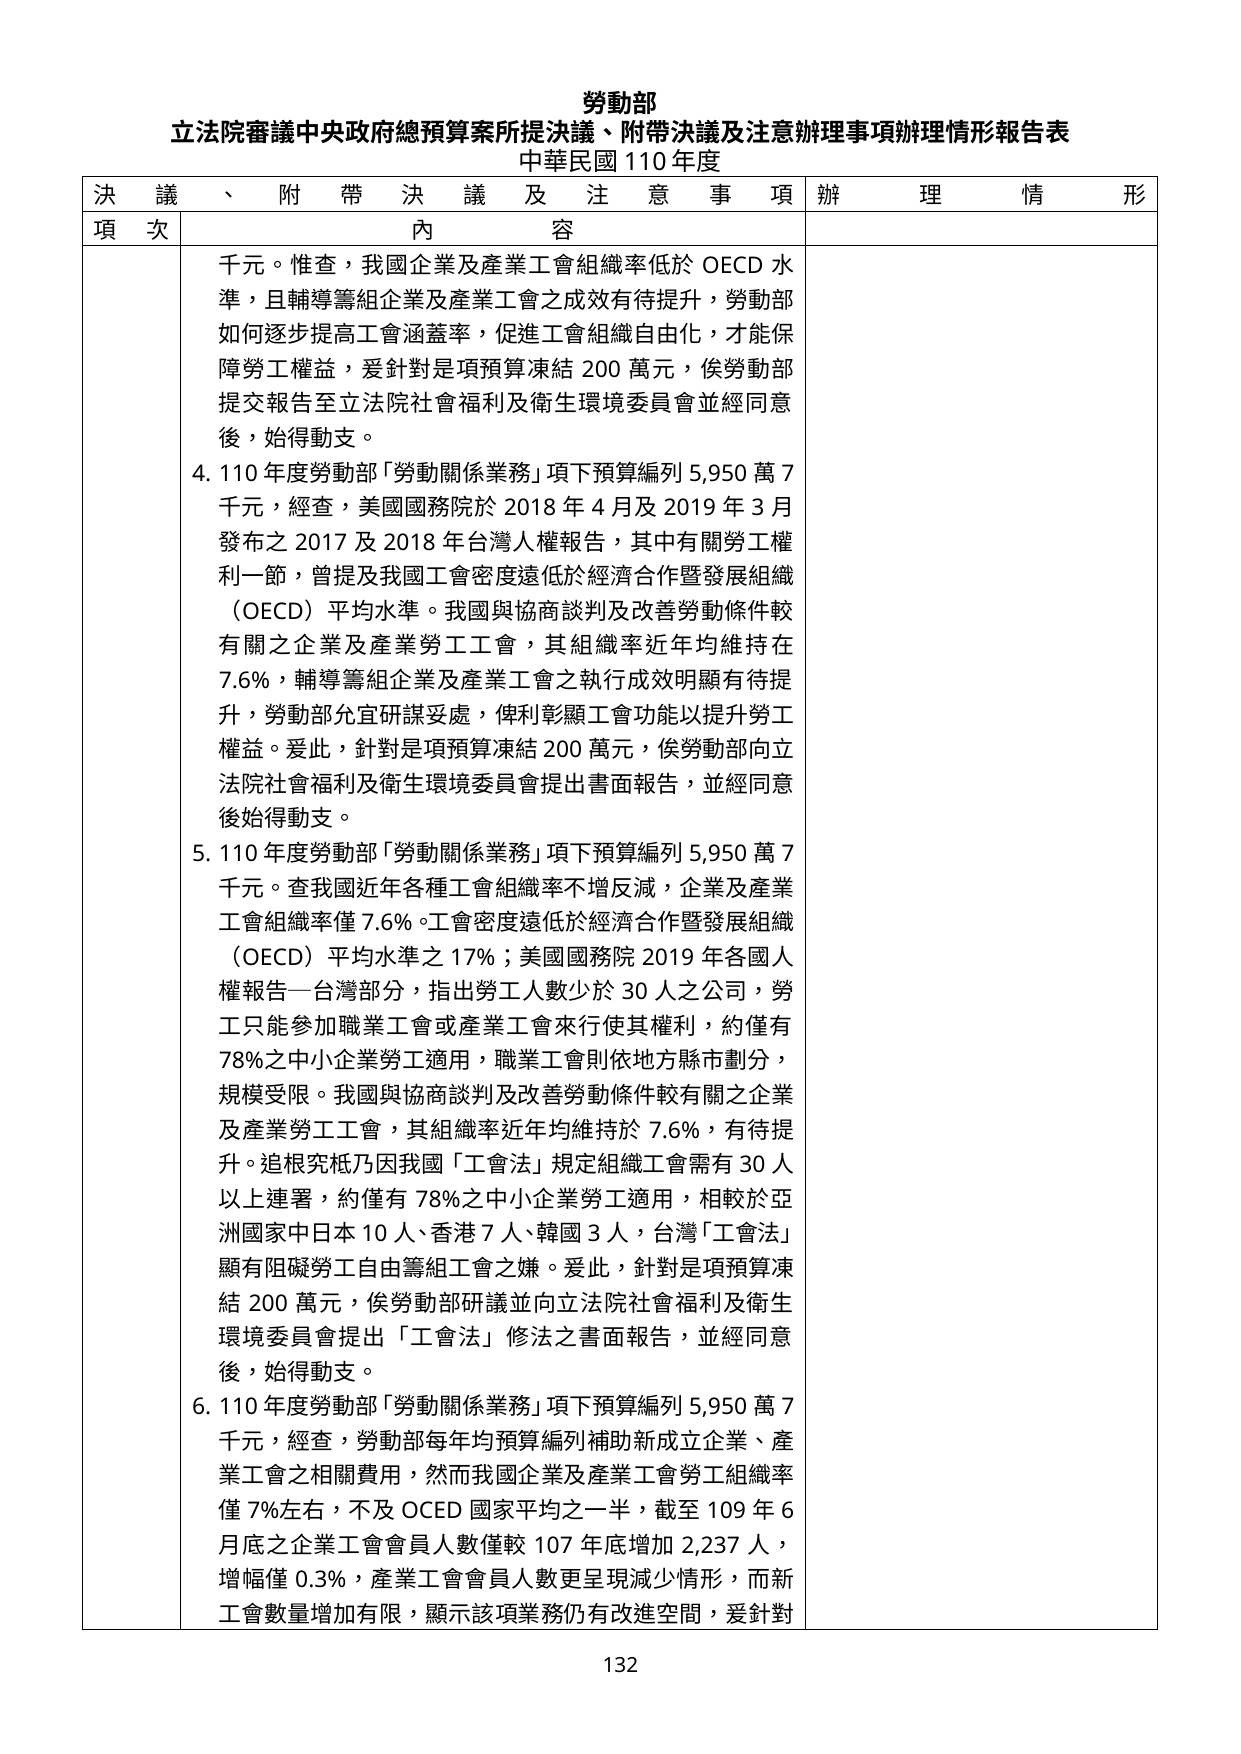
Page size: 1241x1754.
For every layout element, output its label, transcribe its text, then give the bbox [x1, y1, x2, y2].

table_cell [83, 246, 180, 1629]
table_cell [806, 212, 1157, 245]
table_header 辦理情形 [806, 177, 1157, 211]
table_cell 內 容 [181, 212, 805, 245]
table_cell 千元。惟查，我國企業及產業工會組織率低於 OECD 水準，且輔導籌組企業及產業工會之成效有待提升，勞動部如何逐步提高工會涵蓋率，促進工會組織自由化，才能保障勞工權益，爰針對是項預算凍結 200 萬元，俟勞動部提交報告至立法院社會福利及衛生環境委員會並經同意後，始得動支。 110 年度勞動部「勞動關係業務」項下預算編列 5,950 萬 7 千元，經查，美國國務院於 2018 年 4 月及 2019 年 3 月發布之 2017 及 2018 年台灣人權報告，其中有關勞工權利一節，曾提及我國工會密度遠低於經濟合作暨發展組織（OECD）平均水準。我國與協商談判及改善勞動條件較有關之企業及產業勞工工會，其組織率近年均維持在 7.6%，輔導籌組企業及產業工會之執行成效明顯有待提升，勞動部允宜研謀妥處，俾利彰顯工會功能以提升勞工權益。爰此，針對是項預算凍結 200 萬元，俟勞動部向立法院社會福利及衛生環境委員會提出書面報告，並經同意後始得動支。 110 年度勞動部「勞動關係業務」項下預算編列 5,950 萬 7 千元。查我國近年各種工會組織率不增反減，企業及產業工會組織率僅 7.6%。工會密度遠低於經濟合作暨發展組織（OECD）平均水準之 17%；美國國務院 2019 年各國人權報告─台灣部分，指出勞工人數少於 30 人之公司，勞工只能參加職業工會或產業工會來行使其權利，約僅有 78%之中小企業勞工適用，職業工會則依地方縣市劃分，規模受限。我國與協商談判及改善勞動條件較有關之企業及產業勞工工會，其組織率近年均維持於 7.6%，有待提升。追根究柢乃因我國「工會法」規定組織工會需有 30 人以上連署，約僅有 78%之中小企業勞工適用，相較於亞洲國家中日本 10 人、香港 7 人、韓國 3 人，台灣「工會法」顯有阻礙勞工自由籌組工會之嫌。爰此，針對是項預算凍結 200 萬元，俟勞動部研議並向立法院社會福利及衛生環境委員會提出「工會法」修法之書面報告，並經同意後，始得動支。 110 年度勞動部「勞動關係業務」項下預算編列 5,950 萬 7 千元，經查，勞動部每年均預算編列補助新成立企業、產業工會之相關費用，然而我國企業及產業工會勞工組織率僅 7%左右，不及 OCED 國家平均之一半，截至 109 年 6 月底之企業工會會員人數僅較 107 年底增加 2,237 人，增幅僅 0.3%，產業工會會員人數更呈現減少情形，而新工會數量增加有限，顯示該項業務仍有改進空間，爰針對 [181, 246, 805, 1629]
table_cell 項次 [83, 212, 180, 245]
table_cell [806, 246, 1157, 1629]
table_header 決議、附帶決議及注意事項 [83, 177, 805, 211]
